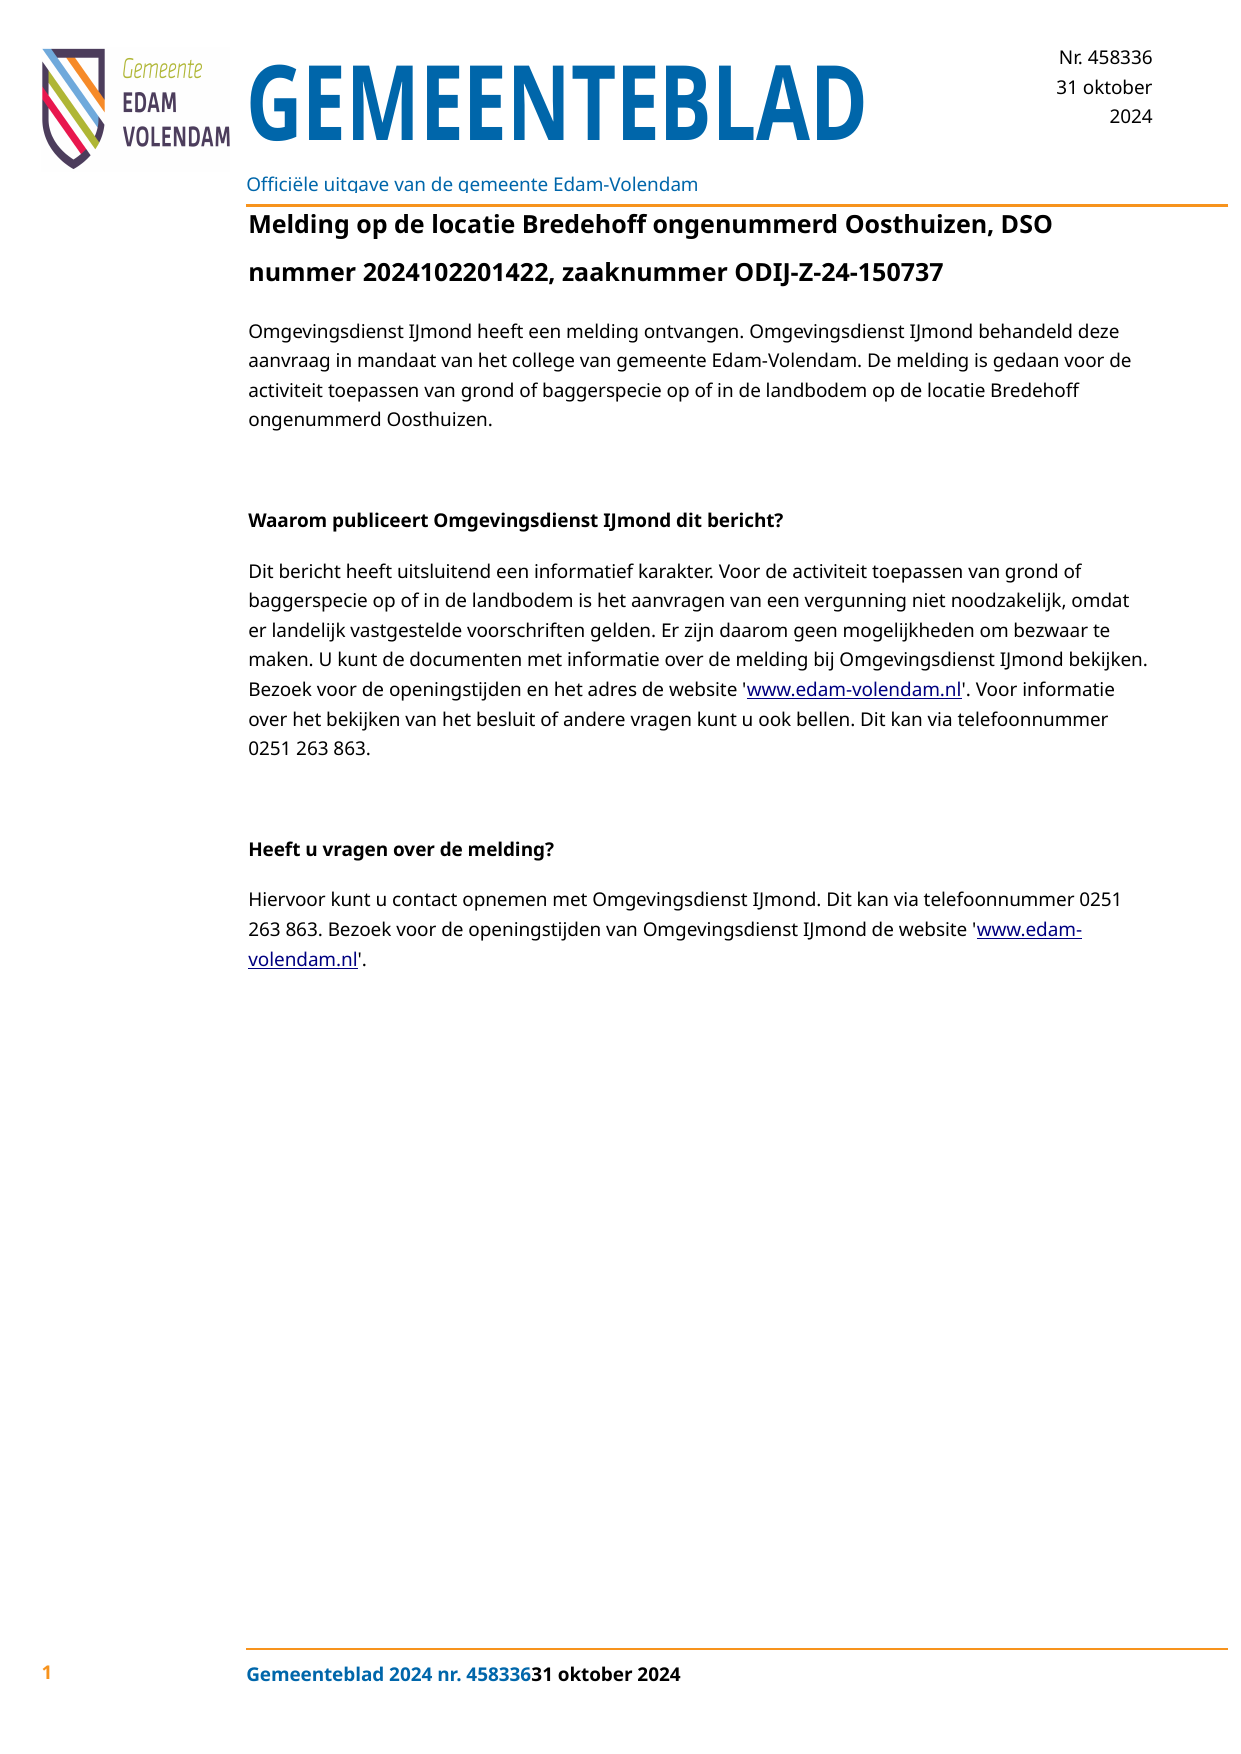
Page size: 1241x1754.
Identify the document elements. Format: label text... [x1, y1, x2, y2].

picture [41, 47, 231, 172]
text Waarom publiceert Omgevingsdienst IJmond dit bericht? [248, 507, 1152, 533]
text Hiervoor kunt u contact opnemen met Omgevingsdienst IJmond. Dit kan via telefoonnummer 0251 263 863. Bezoek voor de openingstijden van Omgevingsdienst IJmond de website 'www.edam-volendam.nl'. [248, 887, 1152, 972]
text Dit bericht heeft uitsluitend een informatief karakter. Voor de activiteit toepassen van grond of baggerspecie op of in de landbodem is het aanvragen van een vergunning niet noodzakelijk, omdat er landelijk vastgestelde voorschriften gelden. Er zijn daarom geen mogelijkheden om bezwaar te maken. U kunt de documenten met informatie over de melding bij Omgevingsdienst IJmond bekijken. Bezoek voor de openingstijden en het adres de website 'www.edam-volendam.nl'. Voor informatie over het bekijken van het besluit of andere vragen kunt u ook bellen. Dit kan via telefoonnummer 0251 263 863. [248, 558, 1152, 761]
text Omgevingsdienst IJmond heeft een melding ontvangen. Omgevingsdienst IJmond behandeld deze aanvraag in mandaat van het college van gemeente Edam-Volendam. De melding is gedaan voor de activiteit toepassen van grond of baggerspecie op of in de landbodem op de locatie Bredehoff ongenummerd Oosthuizen. [248, 318, 1152, 432]
text Heeft u vragen over de melding? [248, 836, 1152, 862]
text Melding op de locatie Bredehoff ongenummerd Oosthuizen, DSO nummer 2024102201422, zaaknummer ODIJ-Z-24-150737 [248, 207, 1152, 288]
